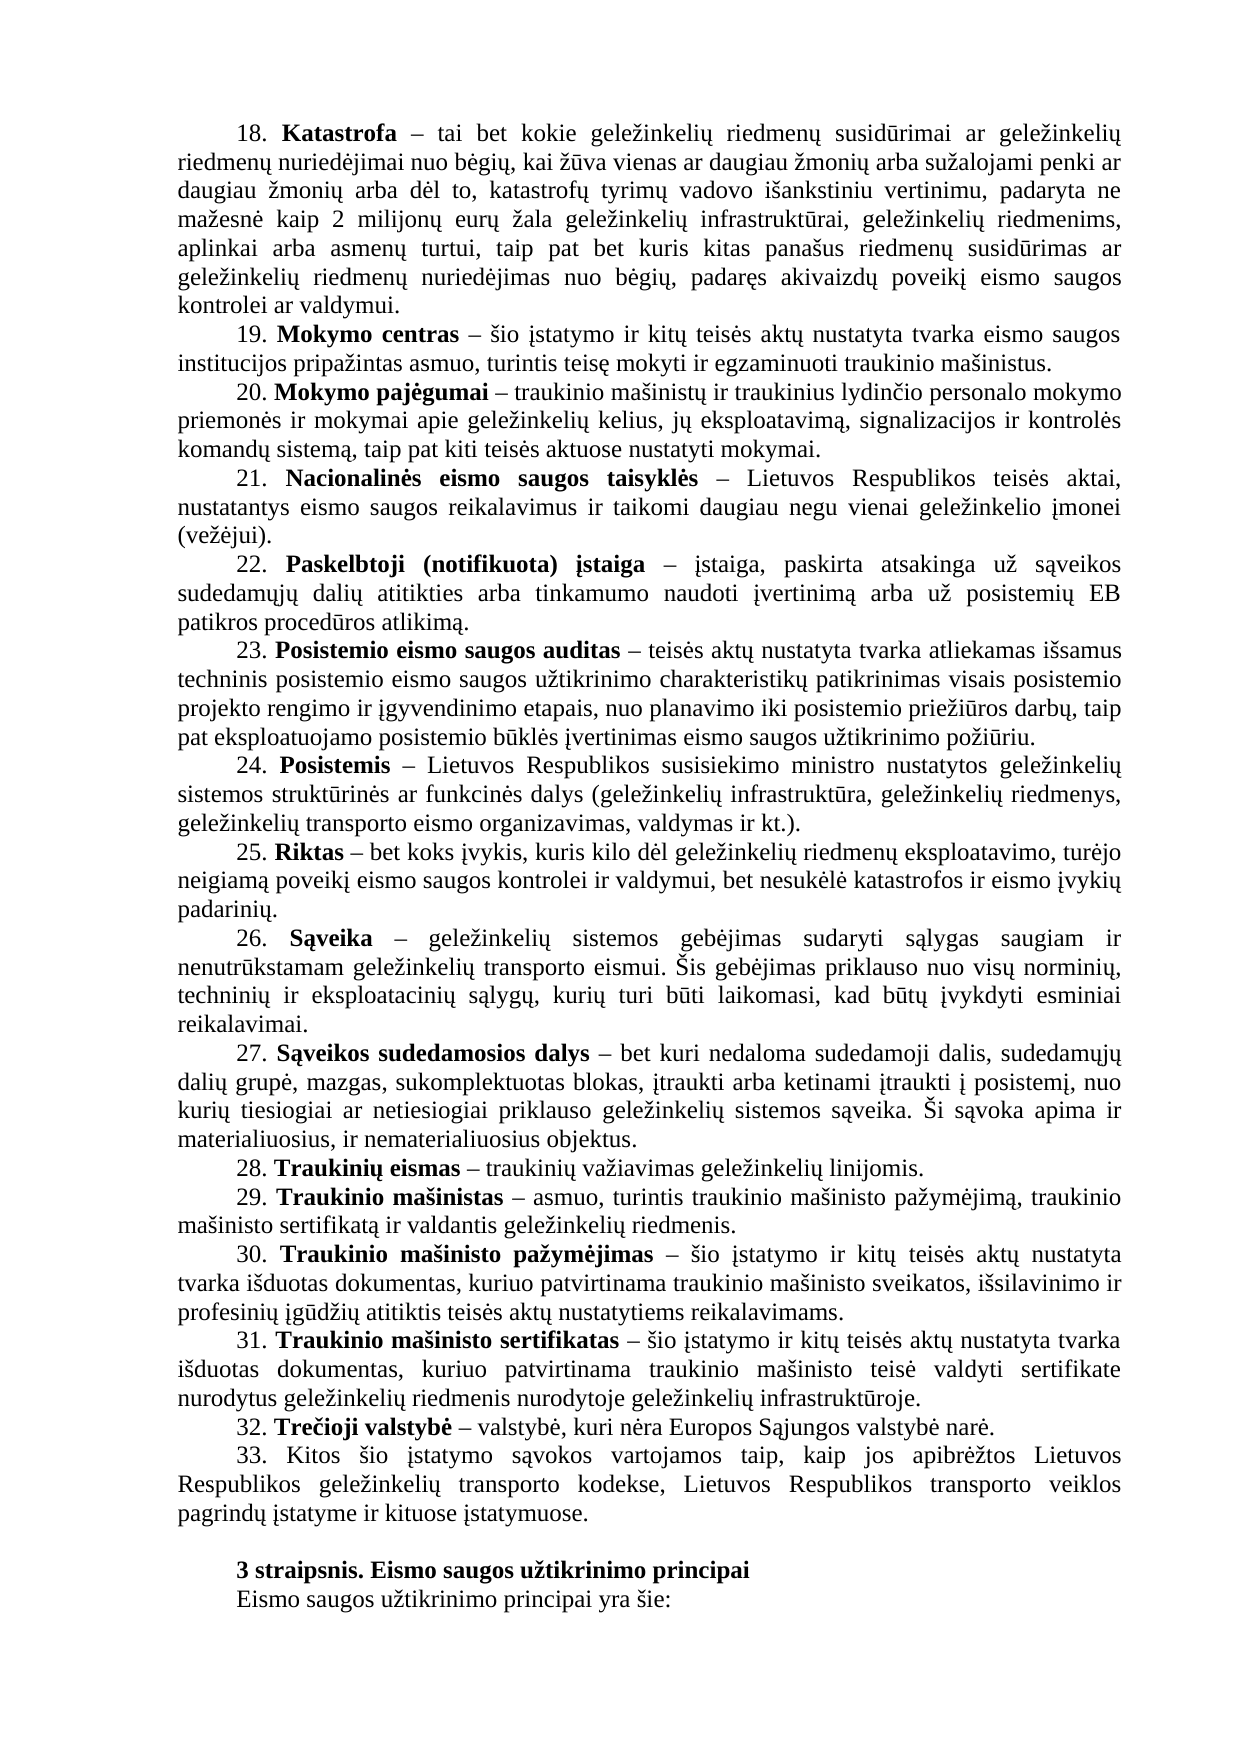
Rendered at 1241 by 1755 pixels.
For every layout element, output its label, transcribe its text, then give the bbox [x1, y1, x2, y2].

text 25. Riktas – bet koks įvykis, kuris kilo dėl geležinkelių riedmenų eksploatavimo, turėjo neigiamą poveikį eismo saugos kontrolei ir valdymui, bet nesukėlė katastrofos ir eismo įvykių padarinių. [177, 837, 1122, 923]
text 23. Posistemio eismo saugos auditas – teisės aktų nustatyta tvarka atliekamas išsamus techninis posistemio eismo saugos užtikrinimo charakteristikų patikrinimas visais posistemio projekto rengimo ir įgyvendinimo etapais, nuo planavimo iki posistemio priežiūros darbų, taip pat eksploatuojamo posistemio būklės įvertinimas eismo saugos užtikrinimo požiūriu. [177, 636, 1122, 751]
text 31. Traukinio mašinisto sertifikatas – šio įstatymo ir kitų teisės aktų nustatyta tvarka išduotas dokumentas, kuriuo patvirtinama traukinio mašinisto teisė valdyti sertifikate nurodytus geležinkelių riedmenis nurodytoje geležinkelių infrastruktūroje. [177, 1326, 1122, 1412]
text 3 straipsnis. Eismo saugos užtikrinimo principai [177, 1556, 1122, 1584]
text Eismo saugos užtikrinimo principai yra šie: [177, 1584, 1122, 1613]
text 27. Sąveikos sudedamosios dalys – bet kuri nedaloma sudedamoji dalis, sudedamųjų dalių grupė, mazgas, sukomplektuotas blokas, įtraukti arba ketinami įtraukti į posistemį, nuo kurių tiesiogiai ar netiesiogiai priklauso geležinkelių sistemos sąveika. Ši sąvoka apima ir materialiuosius, ir nematerialiuosius objektus. [177, 1038, 1122, 1153]
text 19. Mokymo centras – šio įstatymo ir kitų teisės aktų nustatyta tvarka eismo saugos institucijos pripažintas asmuo, turintis teisę mokyti ir egzaminuoti traukinio mašinistus. [177, 319, 1122, 377]
text 22. Paskelbtoji (notifikuota) įstaiga – įstaiga, paskirta atsakinga už sąveikos sudedamųjų dalių atitikties arba tinkamumo naudoti įvertinimą arba už posistemių EB patikros procedūros atlikimą. [177, 549, 1122, 636]
text 32. Trečioji valstybė – valstybė, kuri nėra Europos Sąjungos valstybė narė. [177, 1412, 1122, 1441]
text 29. Traukinio mašinistas – asmuo, turintis traukinio mašinisto pažymėjimą, traukinio mašinisto sertifikatą ir valdantis geležinkelių riedmenis. [177, 1182, 1122, 1239]
text 18. Katastrofa – tai bet kokie geležinkelių riedmenų susidūrimai ar geležinkelių riedmenų nuriedėjimai nuo bėgių, kai žūva vienas ar daugiau žmonių arba sužalojami penki ar daugiau žmonių arba dėl to, katastrofų tyrimų vadovo išankstiniu vertinimu, padaryta ne mažesnė kaip 2 milijonų eurų žala geležinkelių infrastruktūrai, geležinkelių riedmenims, aplinkai arba asmenų turtui, taip pat bet kuris kitas panašus riedmenų susidūrimas ar geležinkelių riedmenų nuriedėjimas nuo bėgių, padaręs akivaizdų poveikį eismo saugos kontrolei ar valdymui. [177, 118, 1122, 319]
text 30. Traukinio mašinisto pažymėjimas – šio įstatymo ir kitų teisės aktų nustatyta tvarka išduotas dokumentas, kuriuo patvirtinama traukinio mašinisto sveikatos, išsilavinimo ir profesinių įgūdžių atitiktis teisės aktų nustatytiems reikalavimams. [177, 1239, 1122, 1326]
text 26. Sąveika – geležinkelių sistemos gebėjimas sudaryti sąlygas saugiam ir nenutrūkstamam geležinkelių transporto eismui. Šis gebėjimas priklauso nuo visų norminių, techninių ir eksploatacinių sąlygų, kurių turi būti laikomasi, kad būtų įvykdyti esminiai reikalavimai. [177, 923, 1122, 1038]
text 21. Nacionalinės eismo saugos taisyklės – Lietuvos Respublikos teisės aktai, nustatantys eismo saugos reikalavimus ir taikomi daugiau negu vienai geležinkelio įmonei (vežėjui). [177, 463, 1122, 549]
text 24. Posistemis – Lietuvos Respublikos susisiekimo ministro nustatytos geležinkelių sistemos struktūrinės ar funkcinės dalys (geležinkelių infrastruktūra, geležinkelių riedmenys, geležinkelių transporto eismo organizavimas, valdymas ir kt.). [177, 751, 1122, 837]
text 33. Kitos šio įstatymo sąvokos vartojamos taip, kaip jos apibrėžtos Lietuvos Respublikos geležinkelių transporto kodekse, Lietuvos Respublikos transporto veiklos pagrindų įstatyme ir kituose įstatymuose. [177, 1441, 1122, 1527]
text 20. Mokymo pajėgumai – traukinio mašinistų ir traukinius lydinčio personalo mokymo priemonės ir mokymai apie geležinkelių kelius, jų eksploatavimą, signalizacijos ir kontrolės komandų sistemą, taip pat kiti teisės aktuose nustatyti mokymai. [177, 377, 1122, 463]
text 28. Traukinių eismas – traukinių važiavimas geležinkelių linijomis. [177, 1153, 1122, 1182]
